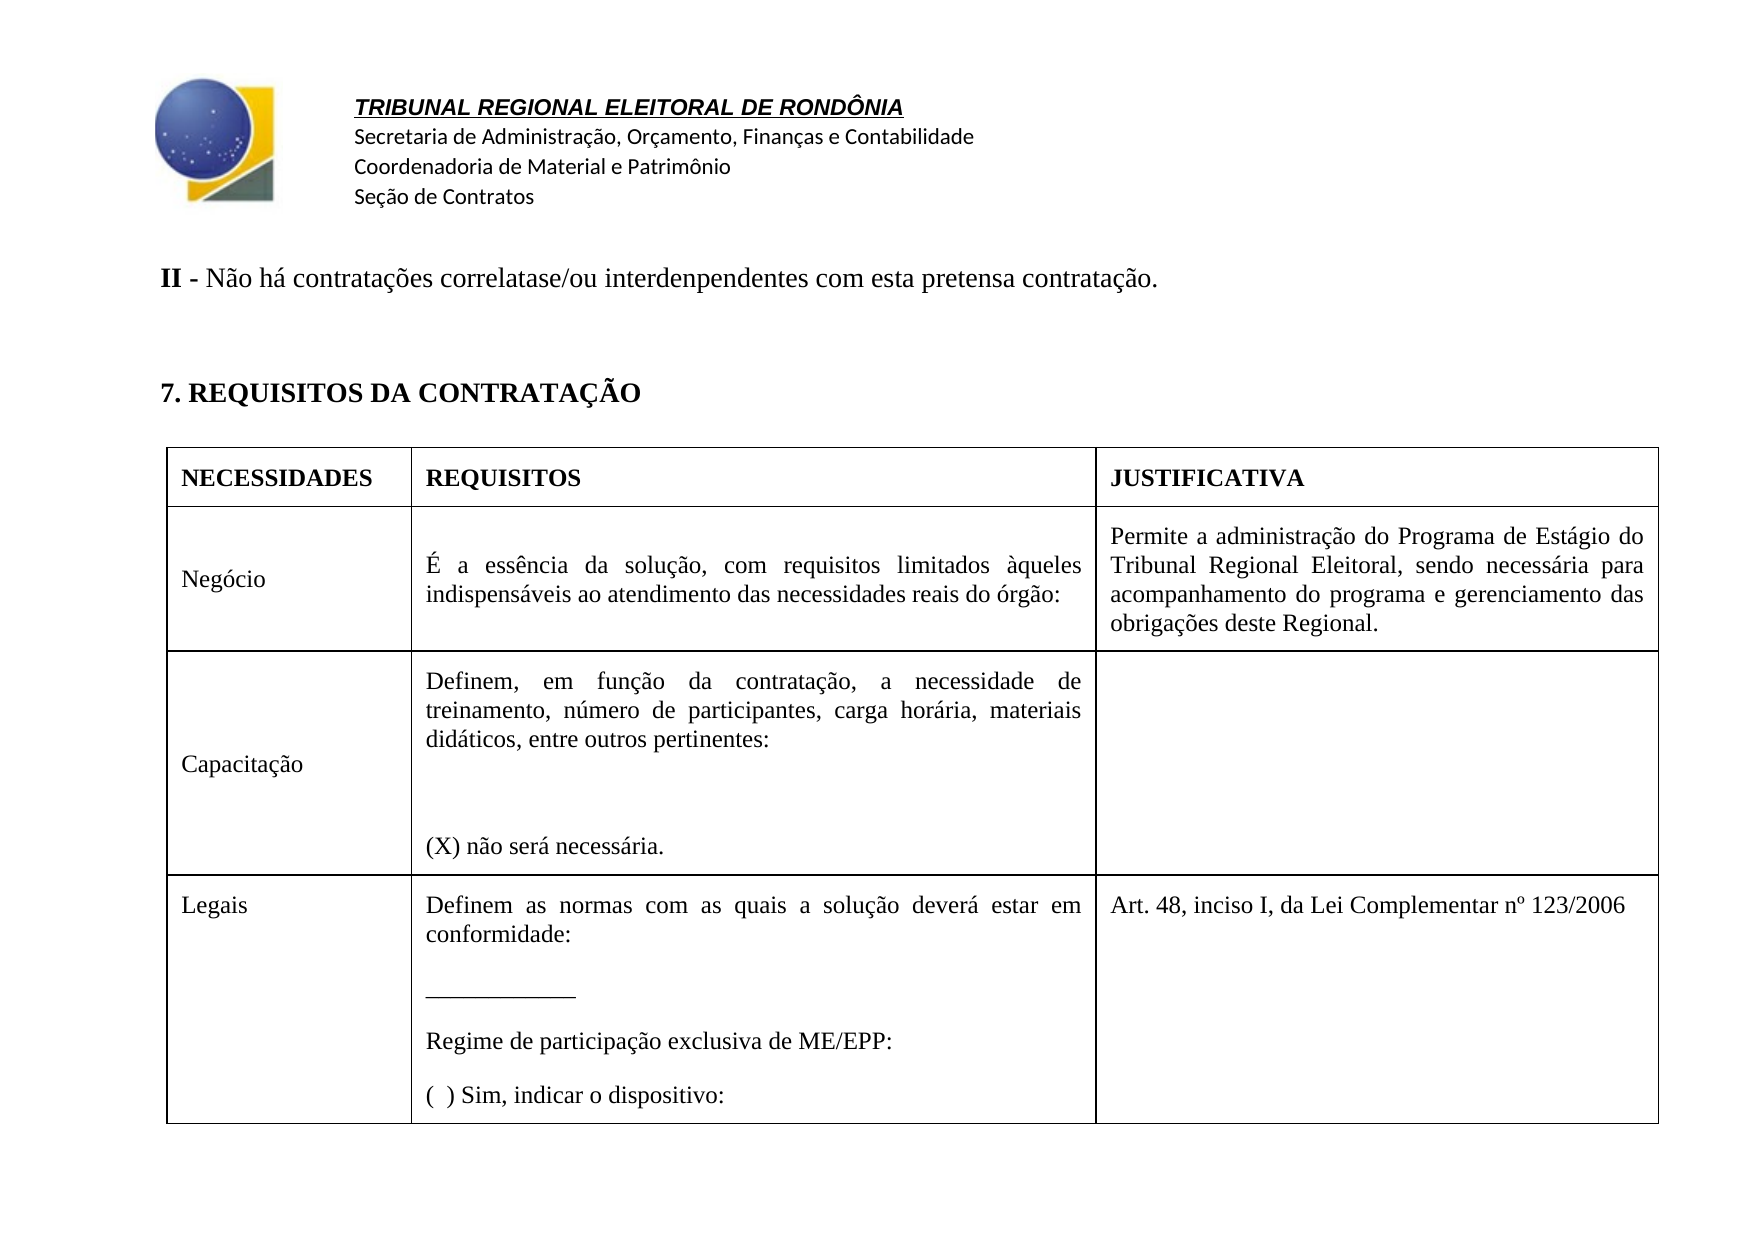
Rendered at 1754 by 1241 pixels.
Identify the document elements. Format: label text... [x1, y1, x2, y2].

table_cell Legais [168, 876, 411, 1123]
text 7. REQUISITOS DA CONTRATAÇÃO [160, 376, 1594, 408]
table_header NECESSIDADES [168, 448, 411, 506]
table_header JUSTIFICATIVA [1097, 448, 1658, 506]
table_cell Permite a administração do Programa de Estágio do Tribunal Regional Eleitoral, sendo necessária para acompanhamento do programa e gerenciamento das obrigações deste Regional. [1097, 507, 1658, 650]
table_cell Definem, em função da contratação, a necessidade de treinamento, número de participantes, carga horária, materiais didáticos, entre outros pertinentes: (X) não será necessária. [412, 652, 1095, 874]
table_cell Capacitação [168, 652, 411, 874]
table_cell É a essência da solução, com requisitos limitados àqueles indispensáveis ao atendimento das necessidades reais do órgão: [412, 507, 1095, 650]
table_cell Negócio [168, 507, 411, 650]
text II - Não há contratações correlatase/ou interdenpendentes com esta pretensa contratação. [160, 261, 1594, 293]
table_cell Definem as normas com as quais a solução deverá estar em conformidade: ____________ Regime de participação exclusiva de ME/EPP: ( ) Sim, indicar o dispositivo: [412, 876, 1095, 1123]
table_cell Art. 48, inciso I, da Lei Complementar nº 123/2006 [1097, 876, 1658, 1123]
table_header REQUISITOS [412, 448, 1095, 506]
table_cell [1097, 652, 1658, 874]
